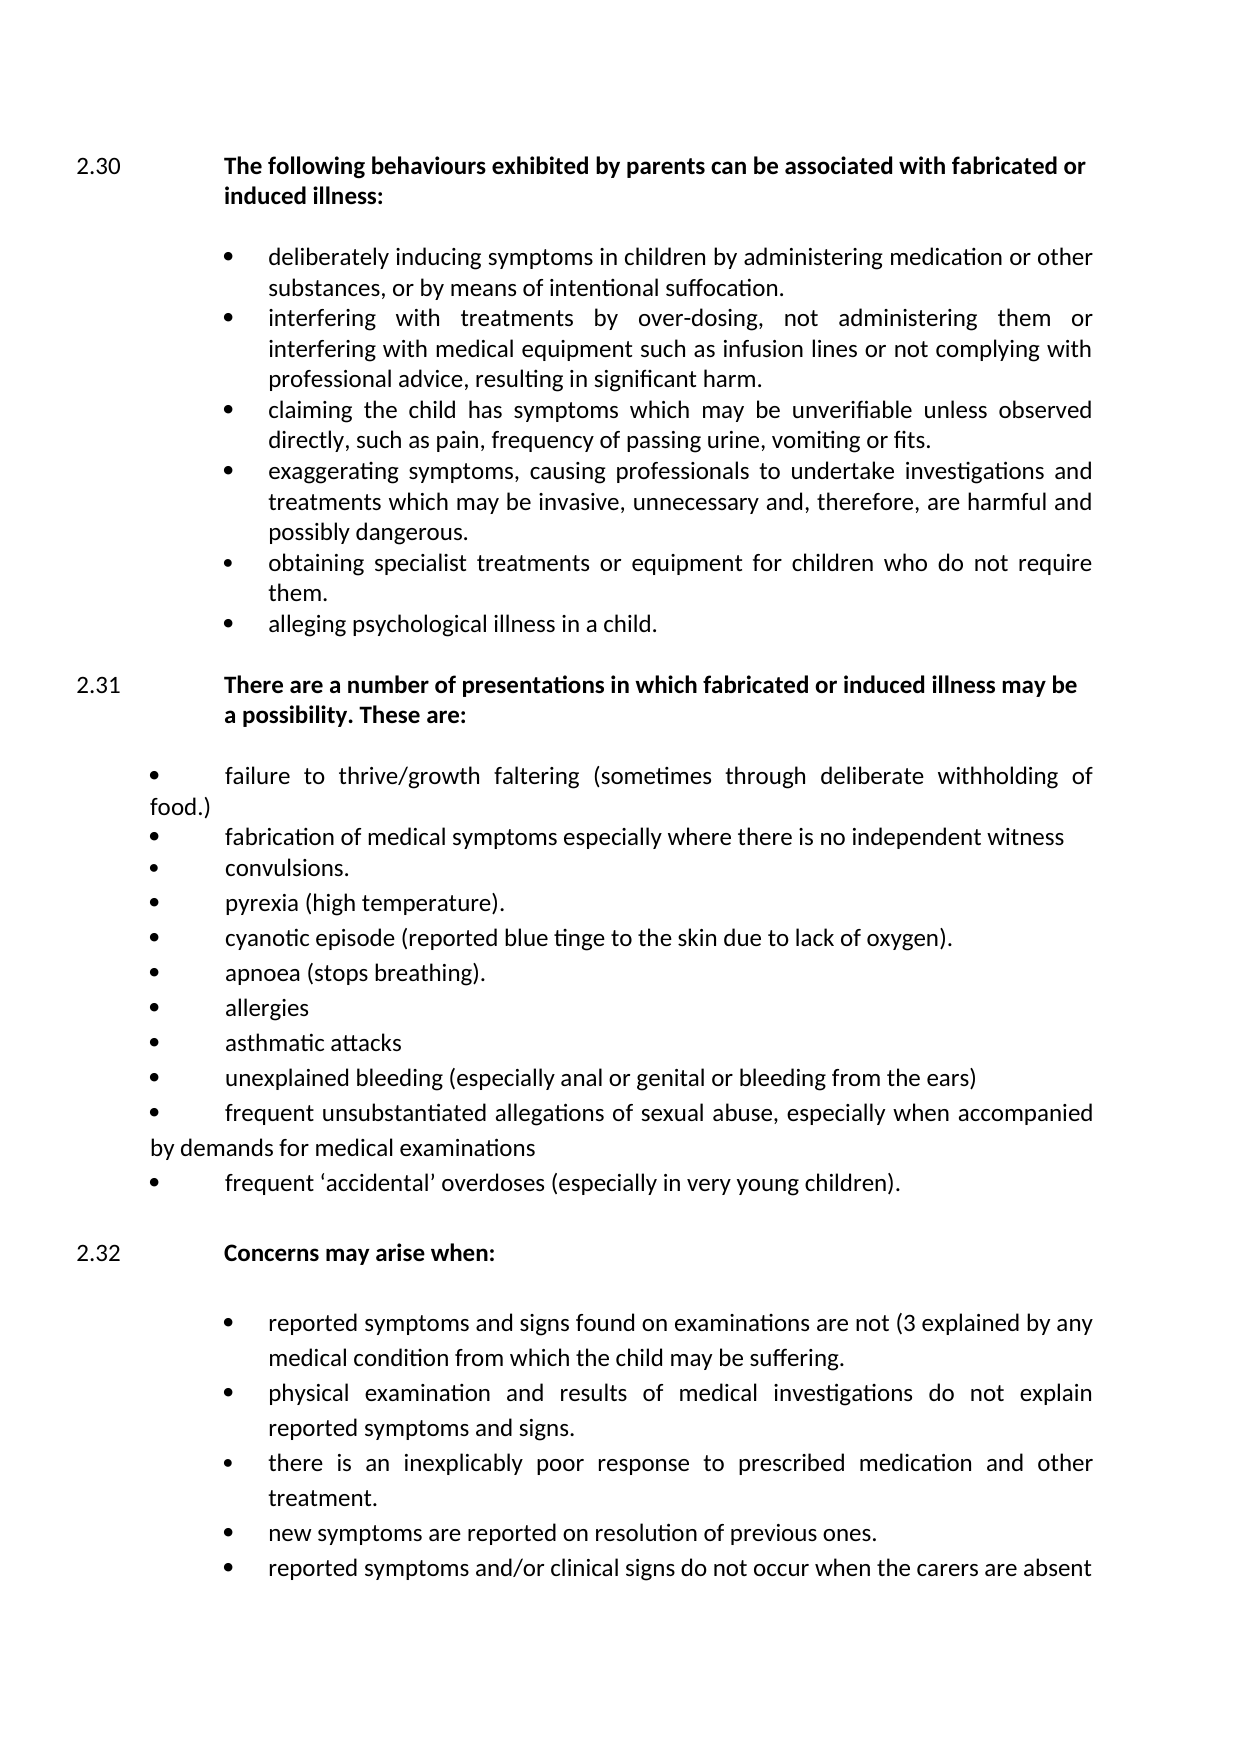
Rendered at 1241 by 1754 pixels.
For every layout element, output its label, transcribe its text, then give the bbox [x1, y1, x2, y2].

list allergies [150, 992, 1094, 1022]
list reported symptoms and signs found on examinations are not (3 explained by any medical condition from which the child may be suffering. [224, 1307, 1094, 1372]
list failure to thrive/growth faltering (sometimes through deliberate withholding of food.) [150, 760, 1094, 821]
list apnoea (stops breathing). [150, 957, 1094, 987]
list interfering with treatments by over-dosing, not administering them or interfering with medical equipment such as infusion lines or not complying with professional advice, resulting in significant harm. [224, 303, 1094, 394]
list unexplained bleeding (especially anal or genital or bleeding from the ears) [150, 1062, 1094, 1092]
list convulsions. [150, 852, 1094, 882]
list fabrication of medical symptoms especially where there is no independent witness [150, 821, 1094, 852]
list there is an inexplicably poor response to prescribed medication and other treatment. [224, 1447, 1094, 1512]
list pyrexia (high temperature). [150, 887, 1094, 917]
list deliberately inducing symptoms in children by administering medication or other substances, or by means of intentional suffocation. [224, 242, 1094, 303]
list frequent unsubstantiated allegations of sexual abuse, especially when accompanied by demands for medical examinations [150, 1097, 1094, 1162]
text 2.30 The following behaviours exhibited by parents can be associated with fabricated or induced illness: [76, 150, 1094, 211]
list obtaining specialist treatments or equipment for children who do not require them. [224, 547, 1094, 608]
list reported symptoms and/or clinical signs do not occur when the carers are absent [224, 1552, 1094, 1582]
list physical examination and results of medical investigations do not explain reported symptoms and signs. [224, 1377, 1094, 1442]
text 2.32 Concerns may arise when: [76, 1237, 1094, 1267]
list frequent ‘accidental’ overdoses (especially in very young children). [150, 1167, 1094, 1197]
list new symptoms are reported on resolution of previous ones. [224, 1517, 1094, 1547]
list exaggerating symptoms, causing professionals to undertake investigations and treatments which may be invasive, unnecessary and, therefore, are harmful and possibly dangerous. [224, 455, 1094, 547]
list alleging psychological illness in a child. [224, 608, 1094, 638]
list claiming the child has symptoms which may be unverifiable unless observed directly, such as pain, frequency of passing urine, vomiting or fits. [224, 394, 1094, 455]
list asthmatic attacks [150, 1027, 1094, 1057]
list cyanotic episode (reported blue tinge to the skin due to lack of oxygen). [150, 922, 1094, 952]
text 2.31 There are a number of presentations in which fabricated or induced illness may be a possibility. These are: [76, 669, 1094, 730]
